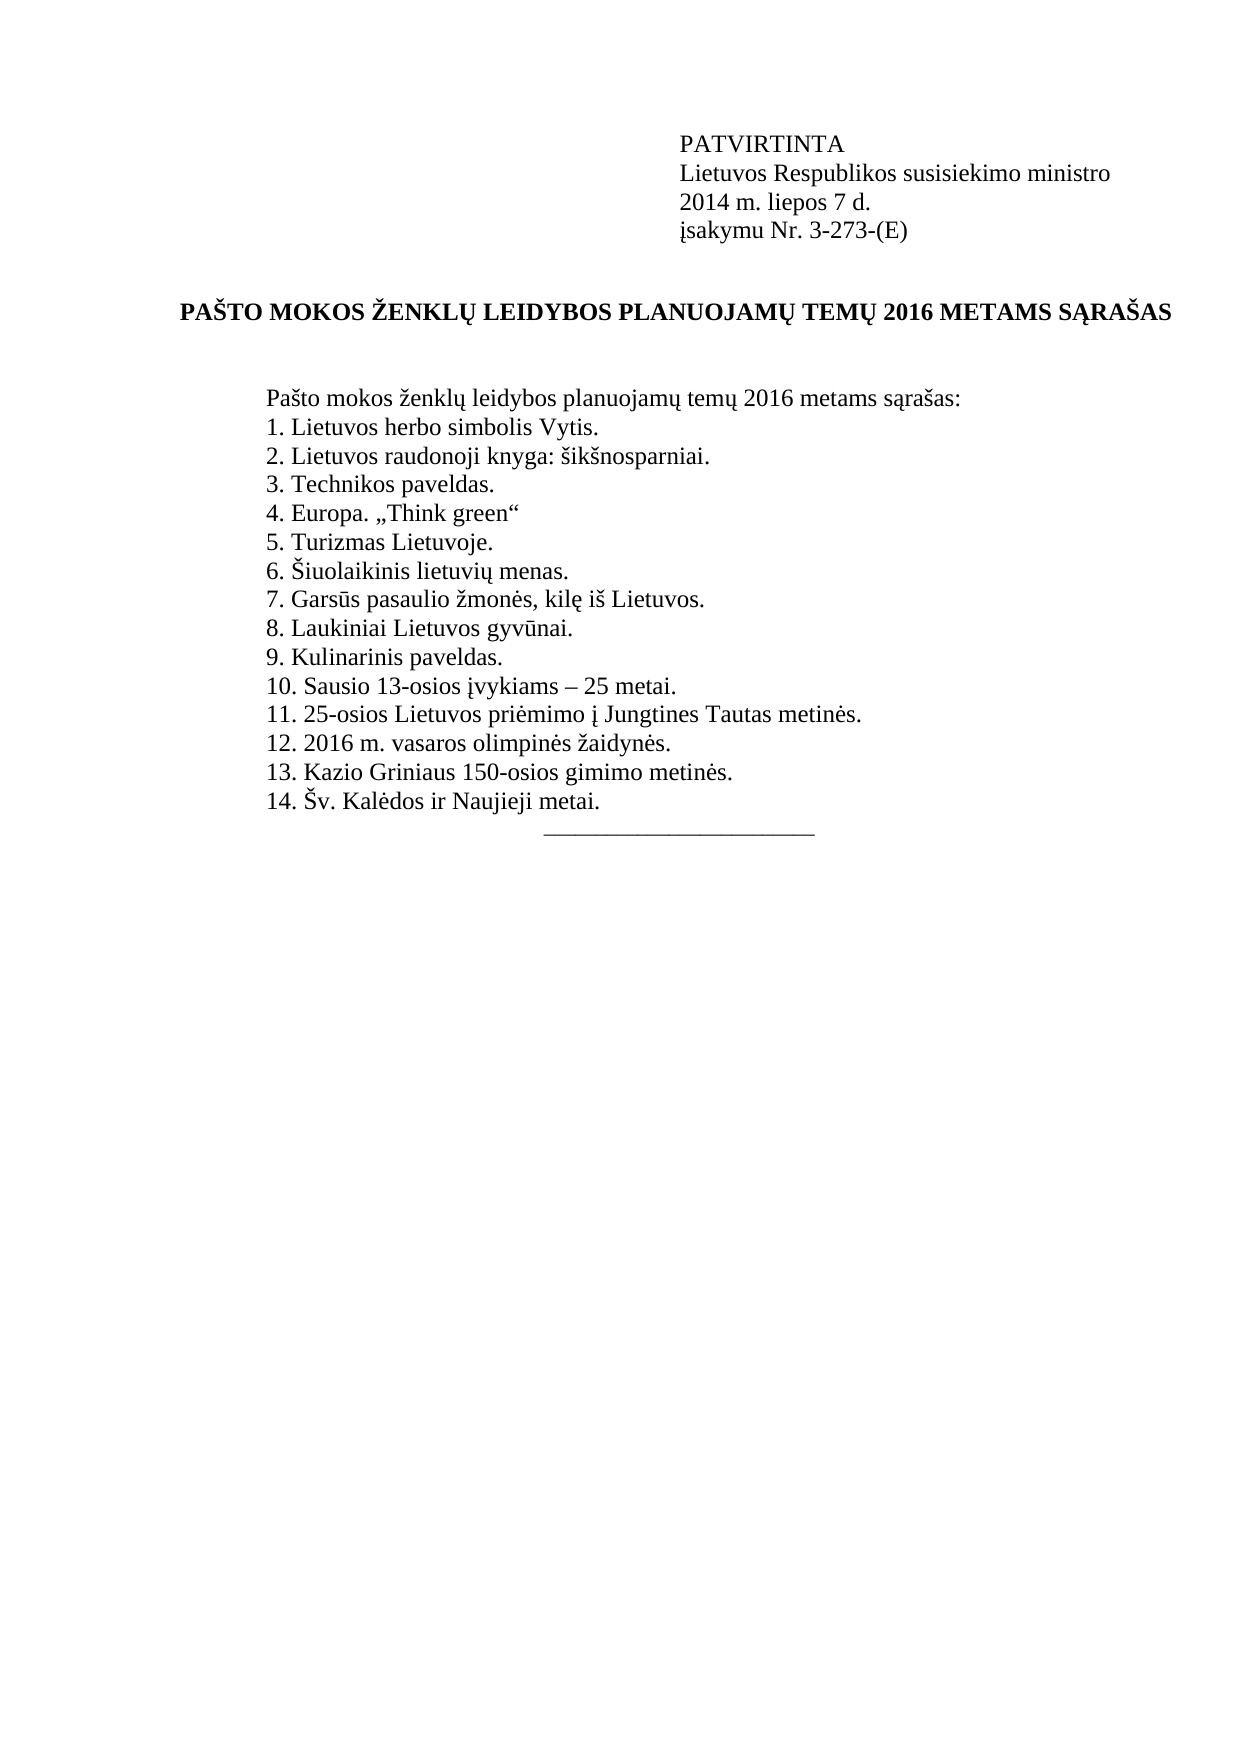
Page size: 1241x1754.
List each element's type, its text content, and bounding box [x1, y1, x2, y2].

text 13. Kazio Griniaus 150-osios gimimo metinės. [177, 757, 1181, 786]
text Pašto mokos ženklų leidybos planuojamų temų 2016 metams sąrašas: [177, 383, 1181, 412]
text 6. Šiuolaikinis lietuvių menas. [177, 556, 1181, 584]
text 14. Šv. Kalėdos ir Naujieji metai. [177, 786, 1181, 814]
text įsakymu Nr. 3-273-(E) [679, 215, 1181, 244]
text 10. Sausio 13-osios įvykiams – 25 metai. [177, 671, 1181, 699]
text PATVIRTINTA [679, 129, 1181, 158]
text 12. 2016 m. vasaros olimpinės žaidynės. [177, 728, 1181, 757]
text 7. Garsūs pasaulio žmonės, kilę iš Lietuvos. [177, 584, 1181, 613]
text 8. Laukiniai Lietuvos gyvūnai. [177, 613, 1181, 642]
text 4. Europa. „Think green“ [177, 498, 1181, 527]
text 2014 m. liepos 7 d. [679, 187, 1181, 215]
text 9. Kulinarinis paveldas. [177, 642, 1181, 671]
text 2. Lietuvos raudonoji knyga: šikšnosparniai. [177, 441, 1181, 469]
text 1. Lietuvos herbo simbolis Vytis. [177, 412, 1181, 441]
text 5. Turizmas Lietuvoje. [177, 527, 1181, 556]
text __________________________ [177, 814, 1181, 838]
text Lietuvos Respublikos susisiekimo ministro [679, 158, 1181, 187]
text PAŠTO MOKOS ŽENKLŲ LEIDYBOS PLANUOJAMŲ TEMŲ 2016 METAMS SĄRAŠAS [177, 297, 1181, 326]
text 3. Technikos paveldas. [177, 469, 1181, 498]
text 11. 25-osios Lietuvos priėmimo į Jungtines Tautas metinės. [177, 699, 1181, 728]
